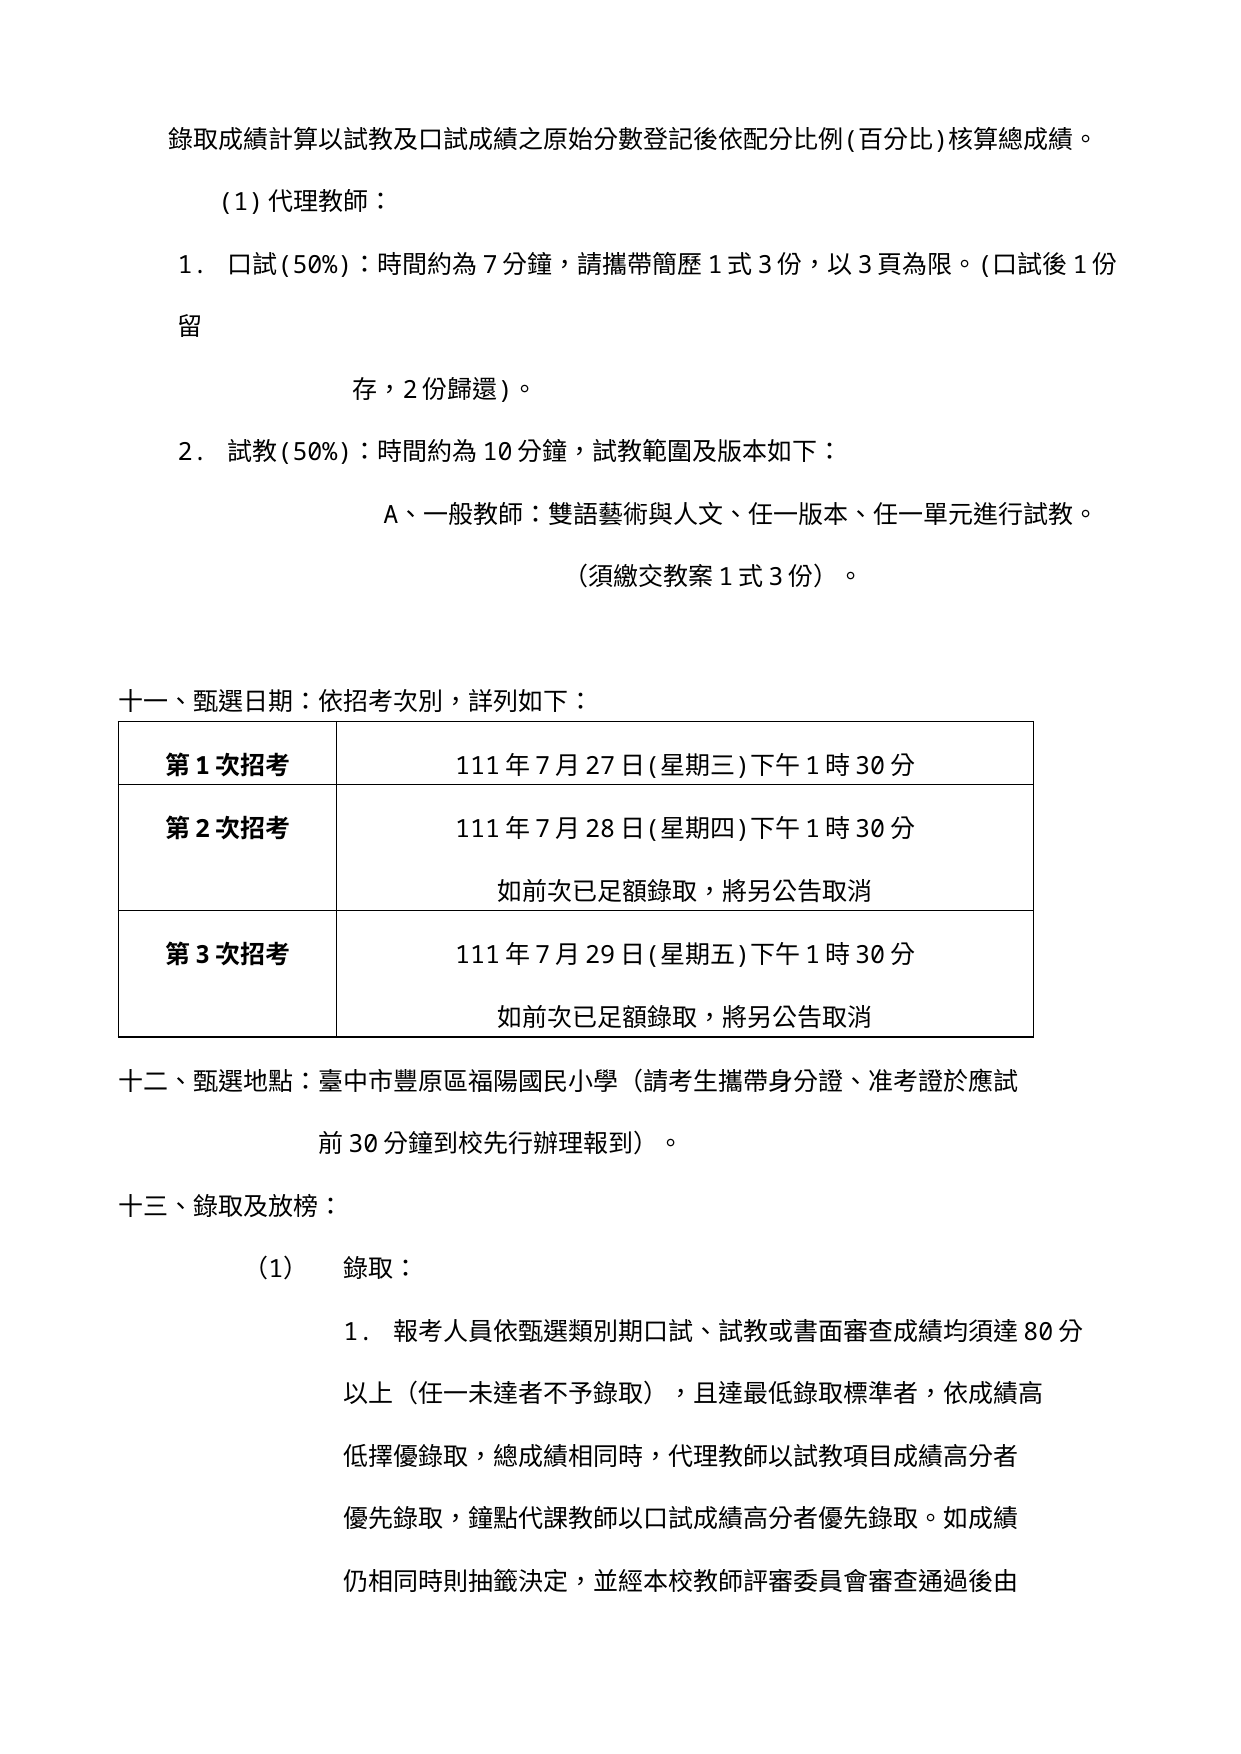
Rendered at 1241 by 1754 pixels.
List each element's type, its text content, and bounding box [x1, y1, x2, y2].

text 優先錄取，鐘點代課教師以口試成績高分者優先錄取。如成績 [306, 1475, 1122, 1537]
text 仍相同時則抽籤決定，並經本校教師評審委員會審查通過後由 [306, 1537, 1122, 1600]
table_cell 第2次招考 [119, 785, 336, 910]
table_header 第1次招考 [119, 722, 336, 784]
list 代理教師： [218, 158, 1122, 221]
text 十二、甄選地點：臺中市豐原區福陽國民小學（請考生攜帶身分證、准考證於應試 [118, 1037, 1122, 1100]
table_header 111年7月27日(星期三)下午1時30分 [337, 722, 1033, 784]
list 口試(50%)：時間約為7分鐘，請攜帶簡歷1式3份，以3頁為限。(口試後1份留 [177, 221, 1122, 346]
text A、一般教師：雙語藝術與人文、任一版本、任一單元進行試教。 （須繳交教案1式3份）。 [218, 471, 1122, 596]
text 存，2份歸還)。 [177, 346, 1122, 408]
table_cell 111年7月28日(星期四)下午1時30分 如前次已足額錄取，將另公告取消 [337, 785, 1033, 910]
text 十三、錄取及放榜： [118, 1162, 1122, 1225]
text 錄取成績計算以試教及口試成績之原始分數登記後依配分比例(百分比)核算總成績。 [168, 96, 1122, 158]
text 低擇優錄取，總成績相同時，代理教師以試教項目成績高分者 [306, 1412, 1122, 1475]
table_cell 第3次招考 [119, 911, 336, 1036]
table_cell 111年7月29日(星期五)下午1時30分 如前次已足額錄取，將另公告取消 [337, 911, 1033, 1036]
text 前30分鐘到校先行辦理報到）。 [118, 1100, 1122, 1162]
list 錄取： [243, 1225, 1122, 1287]
text 以上（任一未達者不予錄取），且達最低錄取標準者，依成績高 [306, 1350, 1122, 1412]
text 十一、甄選日期：依招考次別，詳列如下： [118, 658, 1122, 721]
list 報考人員依甄選類別期口試、試教或書面審查成績均須達80分 [343, 1287, 1122, 1350]
list 試教(50%)：時間約為10分鐘，試教範圍及版本如下： [177, 408, 1122, 471]
